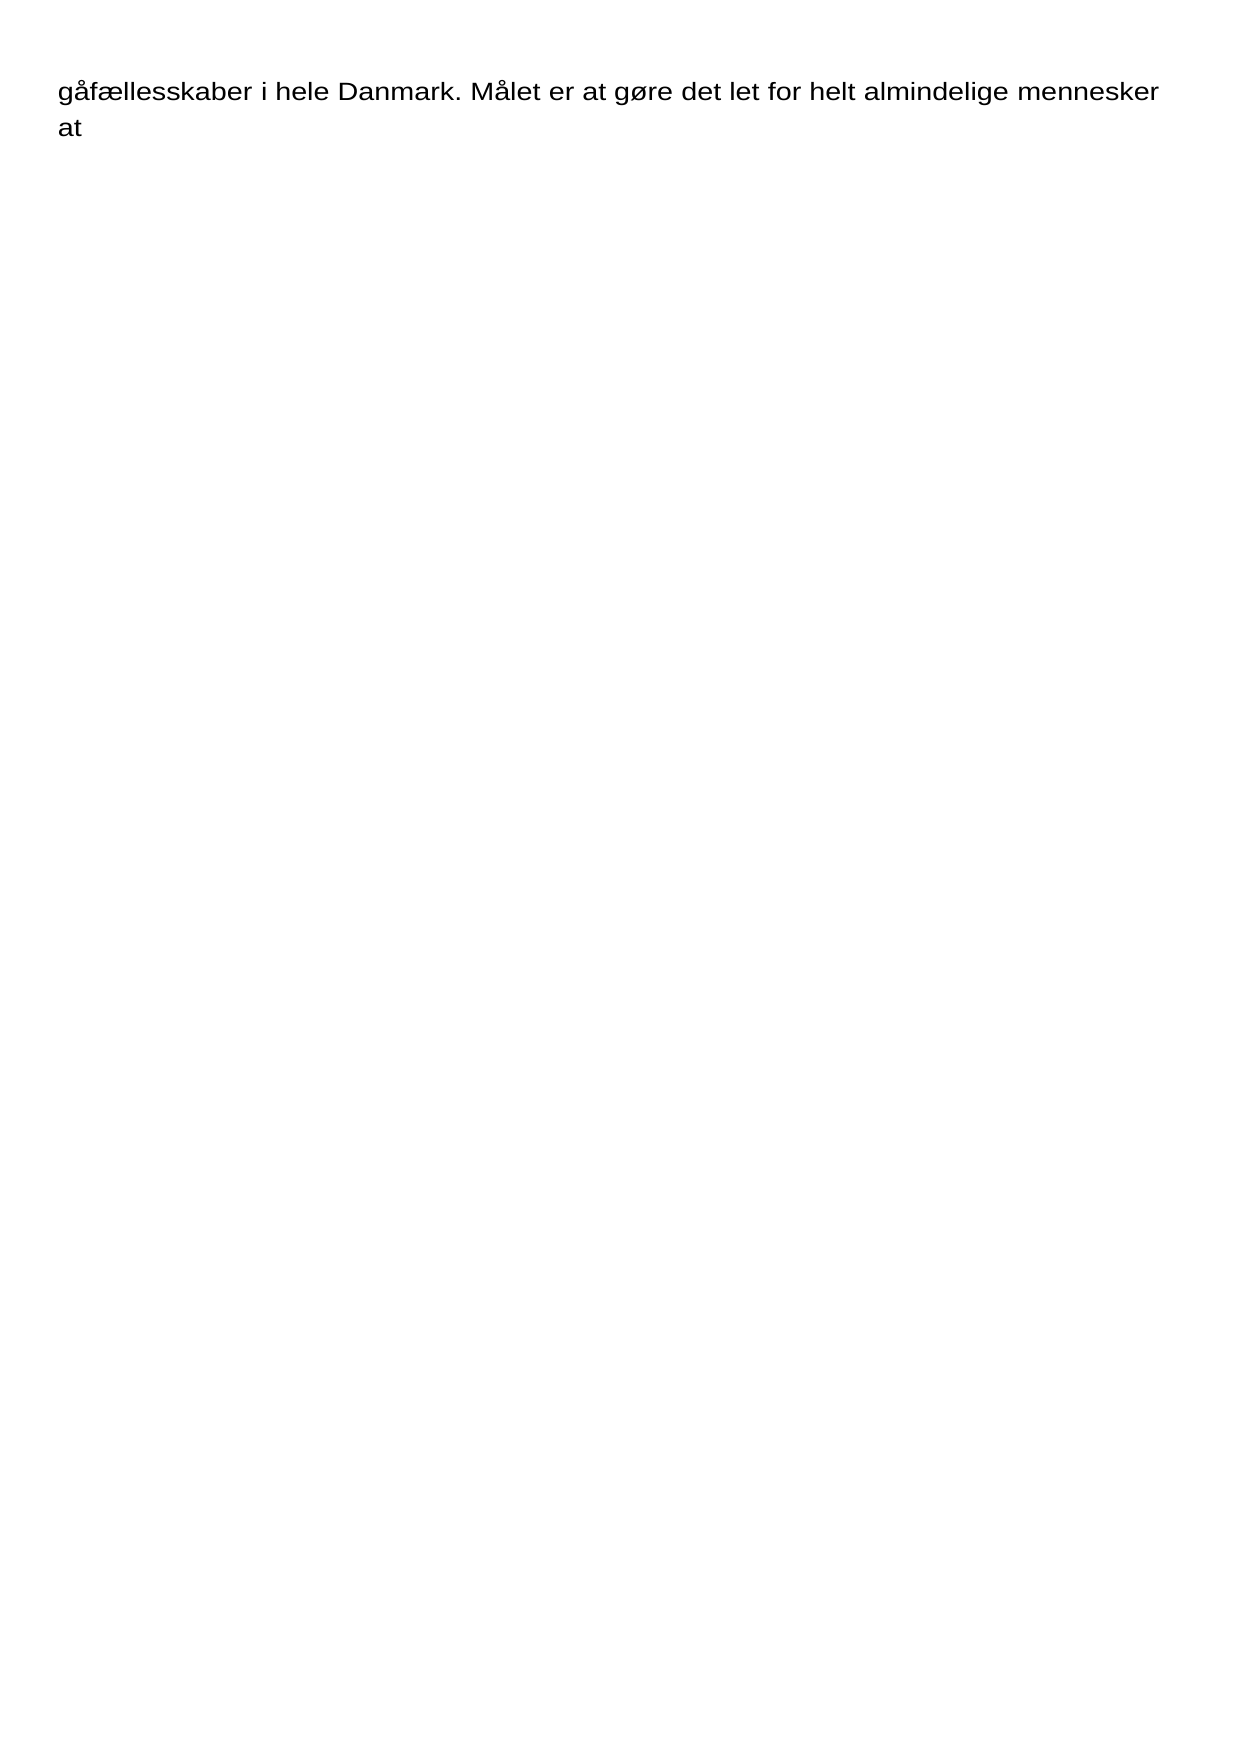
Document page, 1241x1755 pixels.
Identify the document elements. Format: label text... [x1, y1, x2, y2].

text gåfællesskaber i hele Danmark. Målet er at gøre det let for helt almindelige mennesker at [58, 77, 1182, 142]
